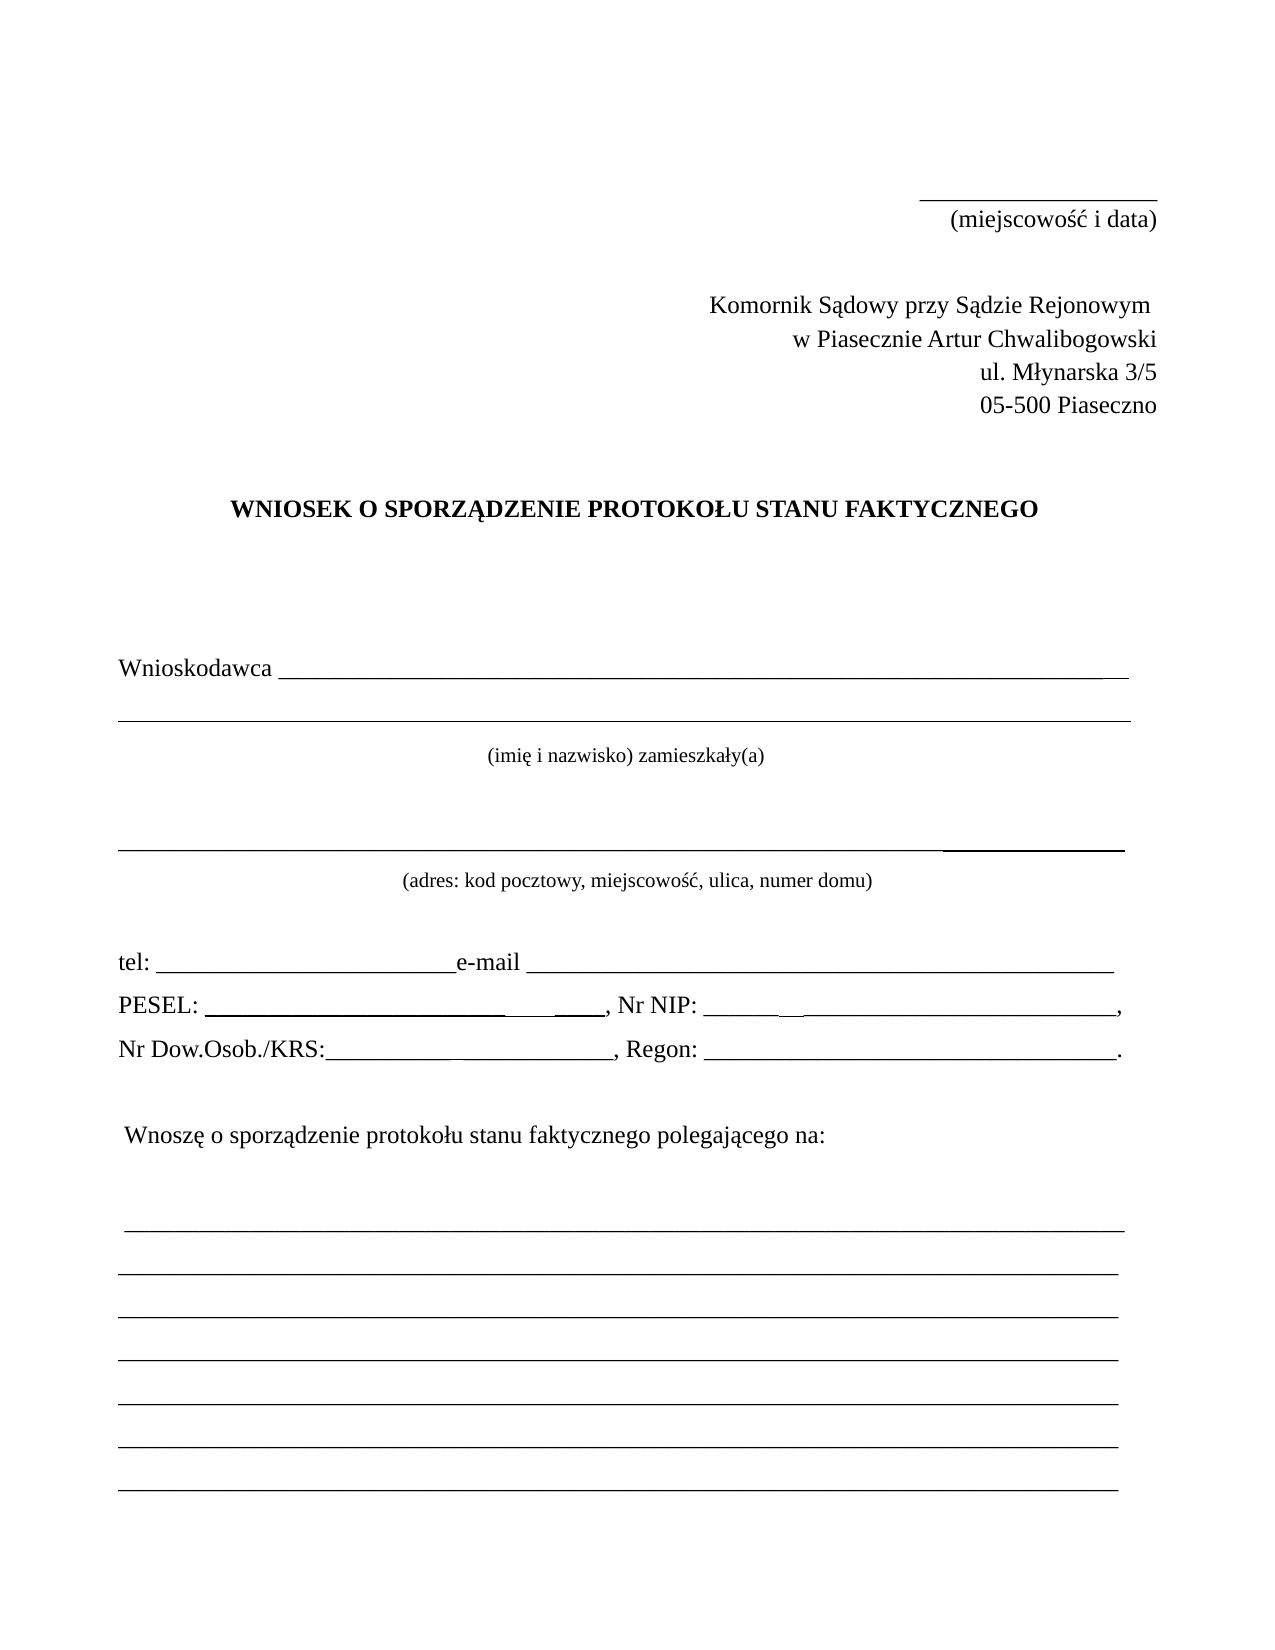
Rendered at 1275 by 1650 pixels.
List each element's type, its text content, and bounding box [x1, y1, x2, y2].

text __________________________________________________________________ [118, 825, 1157, 854]
text WNIOSEK O SPORZĄDZENIE PROTOKOŁU STANU FAKTYCZNEGO [118, 494, 1157, 523]
text (miejscowość i data) [413, 204, 1157, 233]
text tel: ________________________e-mail _______________________________________________ PESEL: ________________________ ____, Nr NIP: ______ _________________________, [118, 947, 1157, 1019]
text ul. Młynarska 3/5 [413, 357, 1157, 385]
text Wnioskodawca __________________________________________________________________ (imię i nazwisko) zamieszkały(a) [118, 653, 1157, 768]
text (adres: kod pocztowy, miejscowość, ulica, numer domu) [118, 868, 1157, 892]
text w Piasecznie Artur Chwalibogowski [413, 324, 1157, 352]
text Nr Dow.Osob./KRS:__________ ____________, Regon: _________________________________. [118, 1034, 1157, 1062]
text Komornik Sądowy przy Sądzie Rejonowym [413, 291, 1157, 319]
text ________________________________________________________________________________ ________________________________________________________________________________ ________________________________________________________________________________ ________________________________________________________________________________ ________________________________________________________________________________ ________________________________________________________________________________ ________________________________________________________________________________ [118, 1206, 1157, 1494]
text 05-500 Piaseczno [413, 390, 1157, 418]
text Wnoszę o sporządzenie protokołu stanu faktycznego polegającego na: [118, 1120, 1157, 1192]
text ___________________ [413, 176, 1157, 204]
